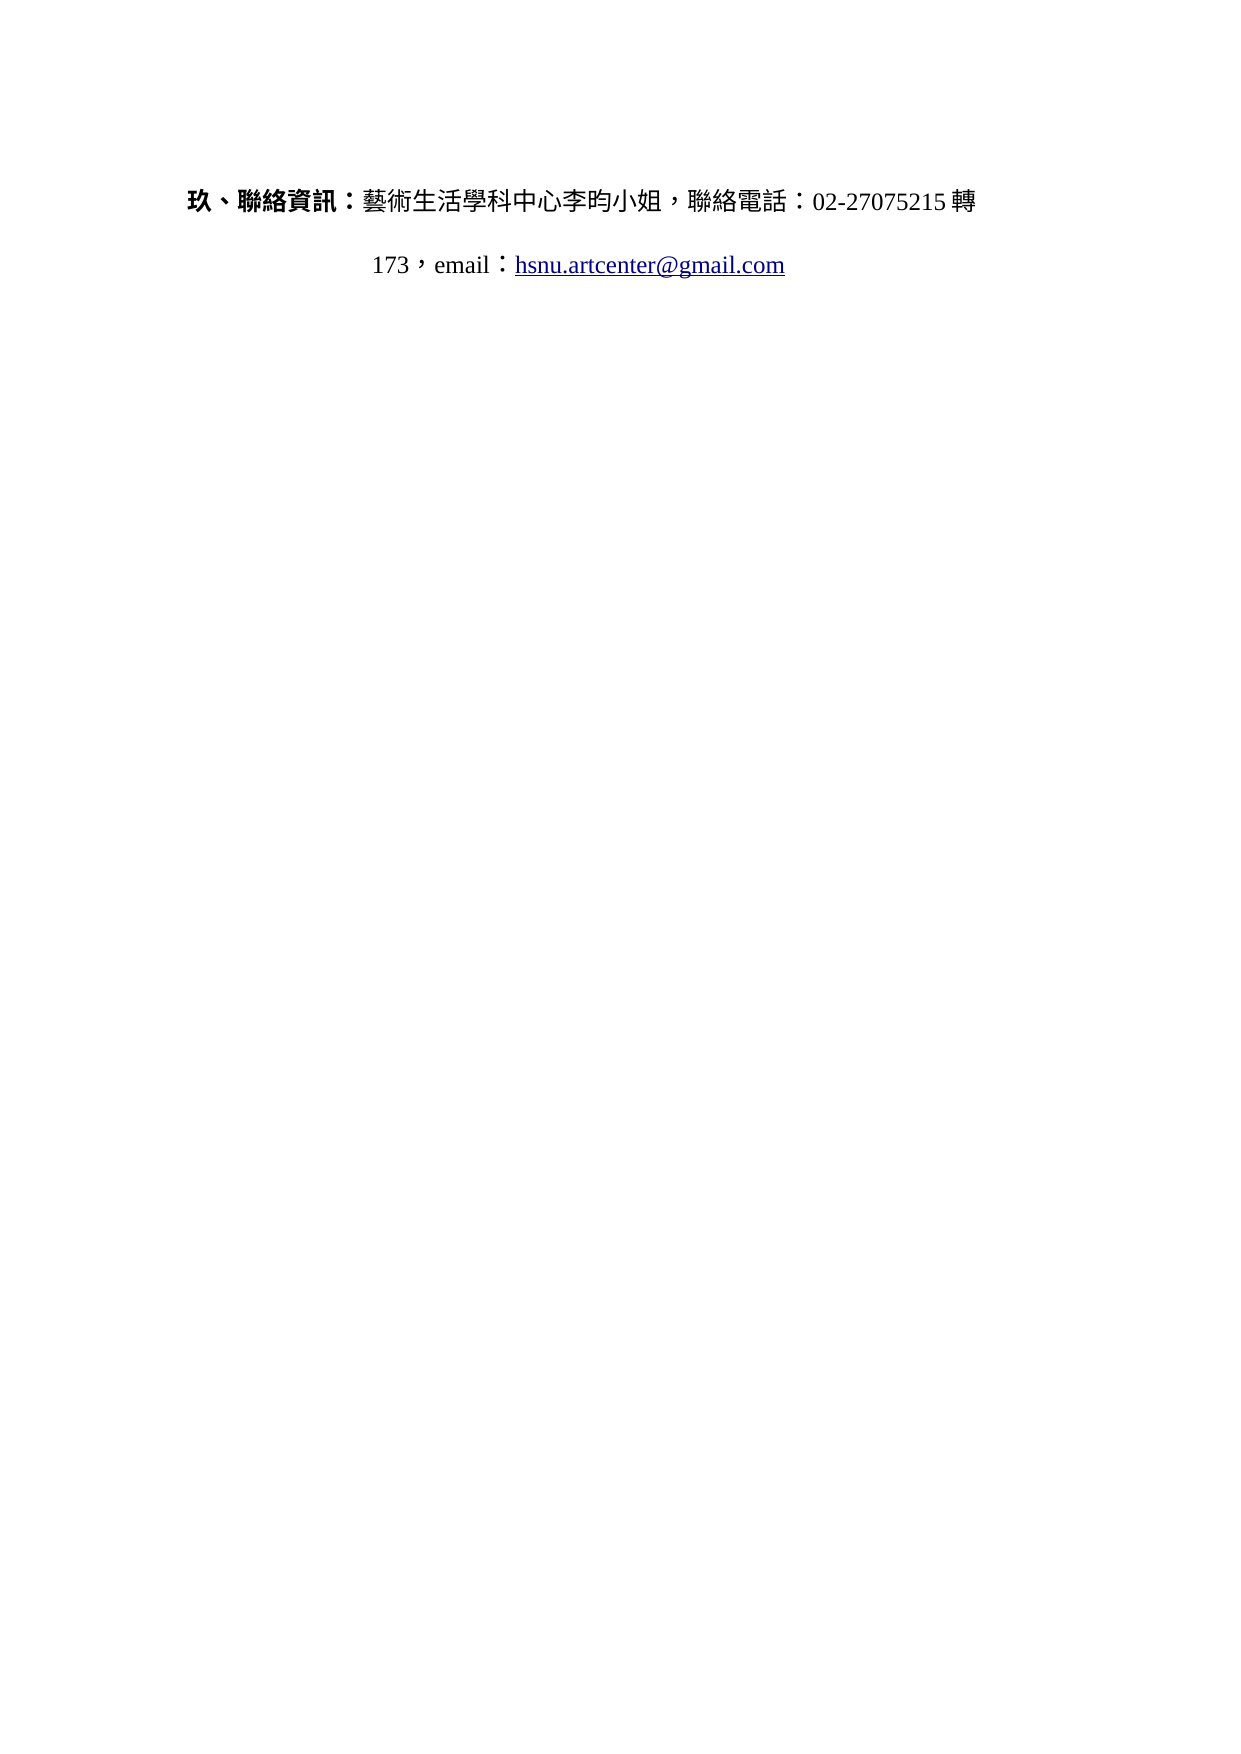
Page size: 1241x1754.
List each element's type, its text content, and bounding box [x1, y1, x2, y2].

text 玖、聯絡資訊：藝術生活學科中心李昀小姐，聯絡電話：02-27075215轉173，email：hsnu.artcenter@gmail.com [187, 158, 1053, 283]
